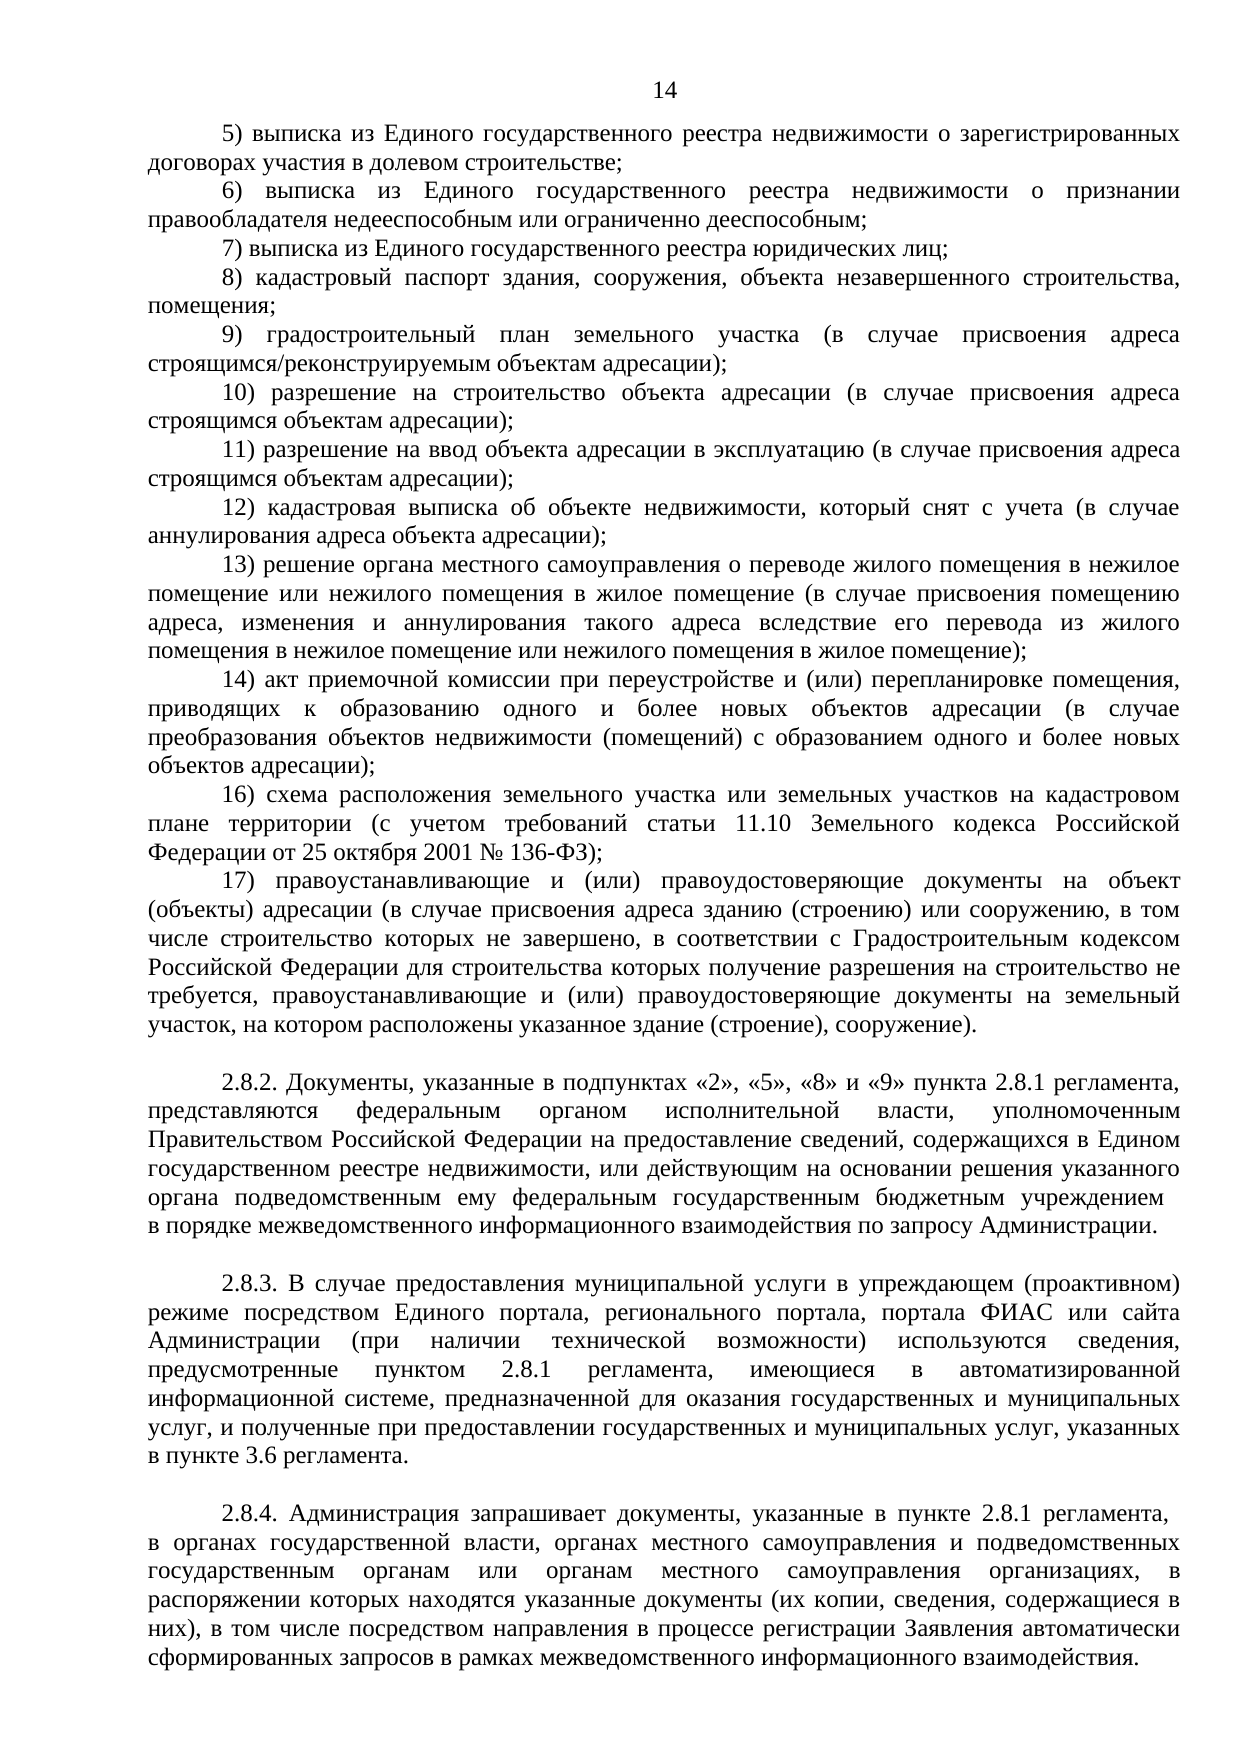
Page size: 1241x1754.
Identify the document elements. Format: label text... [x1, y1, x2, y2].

text 12) кадастровая выписка об объекте недвижимости, который снят с учета (в случае аннулирования адреса объекта адресации); [148, 492, 1181, 549]
text 2.8.4. Администрация запрашивает документы, указанные в пункте 2.8.1 регламента, в органах государственной власти, органах местного самоуправления и подведомственных государственным органам или органам местного самоуправления организациях, в распоряжении которых находятся указанные документы (их копии, сведения, содержащиеся в них), в том числе посредством направления в процессе регистрации Заявления автоматически сформированных запросов в рамках межведомственного информационного взаимодействия. [148, 1498, 1181, 1671]
text 11) разрешение на ввод объекта адресации в эксплуатацию (в случае присвоения адреса строящимся объектам адресации); [148, 434, 1181, 492]
text 7) выписка из Единого государственного реестра юридических лиц; [148, 233, 1181, 262]
text 2.8.3. В случае предоставления муниципальной услуги в упреждающем (проактивном) режиме посредством Единого портала, регионального портала, портала ФИАС или сайта Администрации (при наличии технической возможности) используются сведения, предусмотренные пунктом 2.8.1 регламента, имеющиеся в автоматизированной информационной системе, предназначенной для оказания государственных и муниципальных услуг, и полученные при предоставлении государственных и муниципальных услуг, указанных в пункте 3.6 регламента. [148, 1268, 1181, 1469]
text 16) схема расположения земельного участка или земельных участков на кадастровом плане территории (с учетом требований статьи 11.10 Земельного кодекса Российской Федерации от 25 октября 2001 № 136-ФЗ); [148, 779, 1181, 866]
text 13) решение органа местного самоуправления о переводе жилого помещения в нежилое помещение или нежилого помещения в жилое помещение (в случае присвоения помещению адреса, изменения и аннулирования такого адреса вследствие его перевода из жилого помещения в нежилое помещение или нежилого помещения в жилое помещение); [148, 549, 1181, 664]
text 10) разрешение на строительство объекта адресации (в случае присвоения адреса строящимся объектам адресации); [148, 377, 1181, 434]
text 2.8.2. Документы, указанные в подпунктах «2», «5», «8» и «9» пункта 2.8.1 регламента, представляются федеральным органом исполнительной власти, уполномоченным Правительством Российской Федерации на предоставление сведений, содержащихся в Едином государственном реестре недвижимости, или действующим на основании решения указанного органа подведомственным ему федеральным государственным бюджетным учреждением в порядке межведомственного информационного взаимодействия по запросу Администрации. [148, 1067, 1181, 1239]
text 17) правоустанавливающие и (или) правоудостоверяющие документы на объект (объекты) адресации (в случае присвоения адреса зданию (строению) или сооружению, в том числе строительство которых не завершено, в соответствии с Градостроительным кодексом Российской Федерации для строительства которых получение разрешения на строительство не требуется, правоустанавливающие и (или) правоудостоверяющие документы на земельный участок, на котором расположены указанное здание (строение), сооружение). [148, 866, 1181, 1038]
text 14) акт приемочной комиссии при переустройстве и (или) перепланировке помещения, приводящих к образованию одного и более новых объектов адресации (в случае преобразования объектов недвижимости (помещений) с образованием одного и более новых объектов адресации); [148, 664, 1181, 779]
text 6) выписка из Единого государственного реестра недвижимости о признании правообладателя недееспособным или ограниченно дееспособным; [148, 176, 1181, 233]
text 5) выписка из Единого государственного реестра недвижимости о зарегистрированных договорах участия в долевом строительстве; [148, 118, 1181, 176]
text 9) градостроительный план земельного участка (в случае присвоения адреса строящимся/реконструируемым объектам адресации); [148, 319, 1181, 377]
text 8) кадастровый паспорт здания, сооружения, объекта незавершенного строительства, помещения; [148, 262, 1181, 319]
